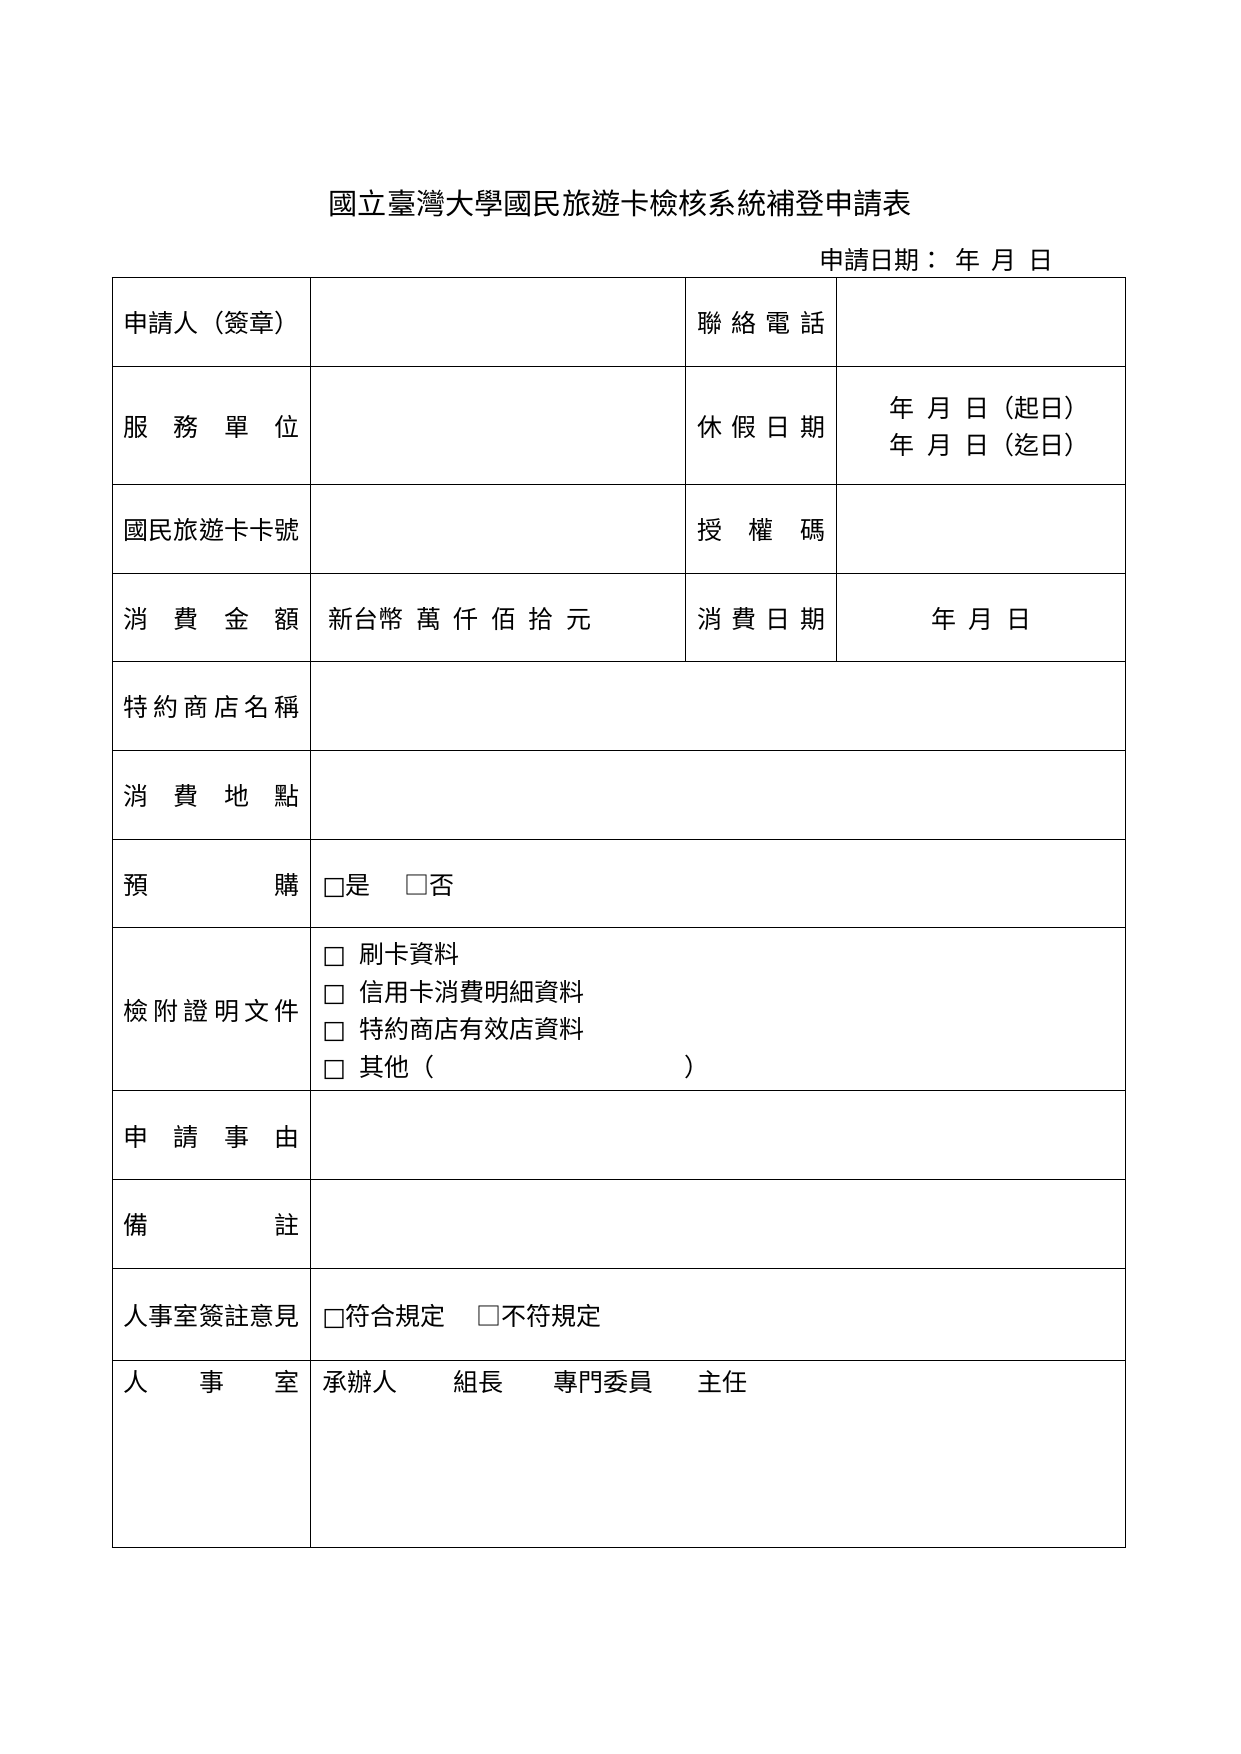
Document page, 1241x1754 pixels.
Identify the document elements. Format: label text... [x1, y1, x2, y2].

table_cell [311, 662, 1125, 750]
text 國立臺灣大學國民旅遊卡檢核系統補登申請表 [187, 164, 1053, 239]
table_cell [837, 485, 1125, 572]
table_cell [311, 367, 685, 484]
table_header [837, 278, 1125, 366]
table_cell 檢附證明文件 [113, 928, 310, 1090]
table_cell 國民旅遊卡卡號 [113, 485, 310, 572]
table_header 申請人（簽章） [113, 278, 310, 366]
table_cell 新台幣 萬 仟 佰 拾 元 [311, 574, 685, 661]
table_cell 承辦人 組長 專門委員 主任 [311, 1361, 1125, 1547]
table_cell [311, 1180, 1125, 1268]
table_cell 人事室 [113, 1361, 310, 1547]
table_cell 消費日期 [686, 574, 836, 661]
table_cell 申請事由 [113, 1091, 310, 1179]
table_cell [311, 751, 1125, 838]
table_cell 特約商店名稱 [113, 662, 310, 750]
table_cell 服務單位 [113, 367, 310, 484]
table_cell □符合規定 □不符規定 [311, 1269, 1125, 1360]
table_cell 刷卡資料 信用卡消費明細資料 特約商店有效店資料 其他（ ） [311, 928, 1125, 1090]
table_cell 年 月 日 [837, 574, 1125, 661]
table_cell 預購 [113, 840, 310, 927]
table_header 聯絡電話 [686, 278, 836, 366]
table_cell 備註 [113, 1180, 310, 1268]
table_header [311, 278, 685, 366]
table_cell 休假日期 [686, 367, 836, 484]
table_cell 年 月 日（起日） 年 月 日（迄日） [837, 367, 1125, 484]
table_cell □是 □否 [311, 840, 1125, 927]
table_cell [311, 485, 685, 572]
table_cell [311, 1091, 1125, 1179]
table_cell 人事室簽註意見 [113, 1269, 310, 1360]
table_cell 消費地點 [113, 751, 310, 838]
table_cell 授權碼 [686, 485, 836, 572]
text 申請日期： 年 月 日 [187, 239, 1053, 277]
table_cell 消費金額 [113, 574, 310, 661]
